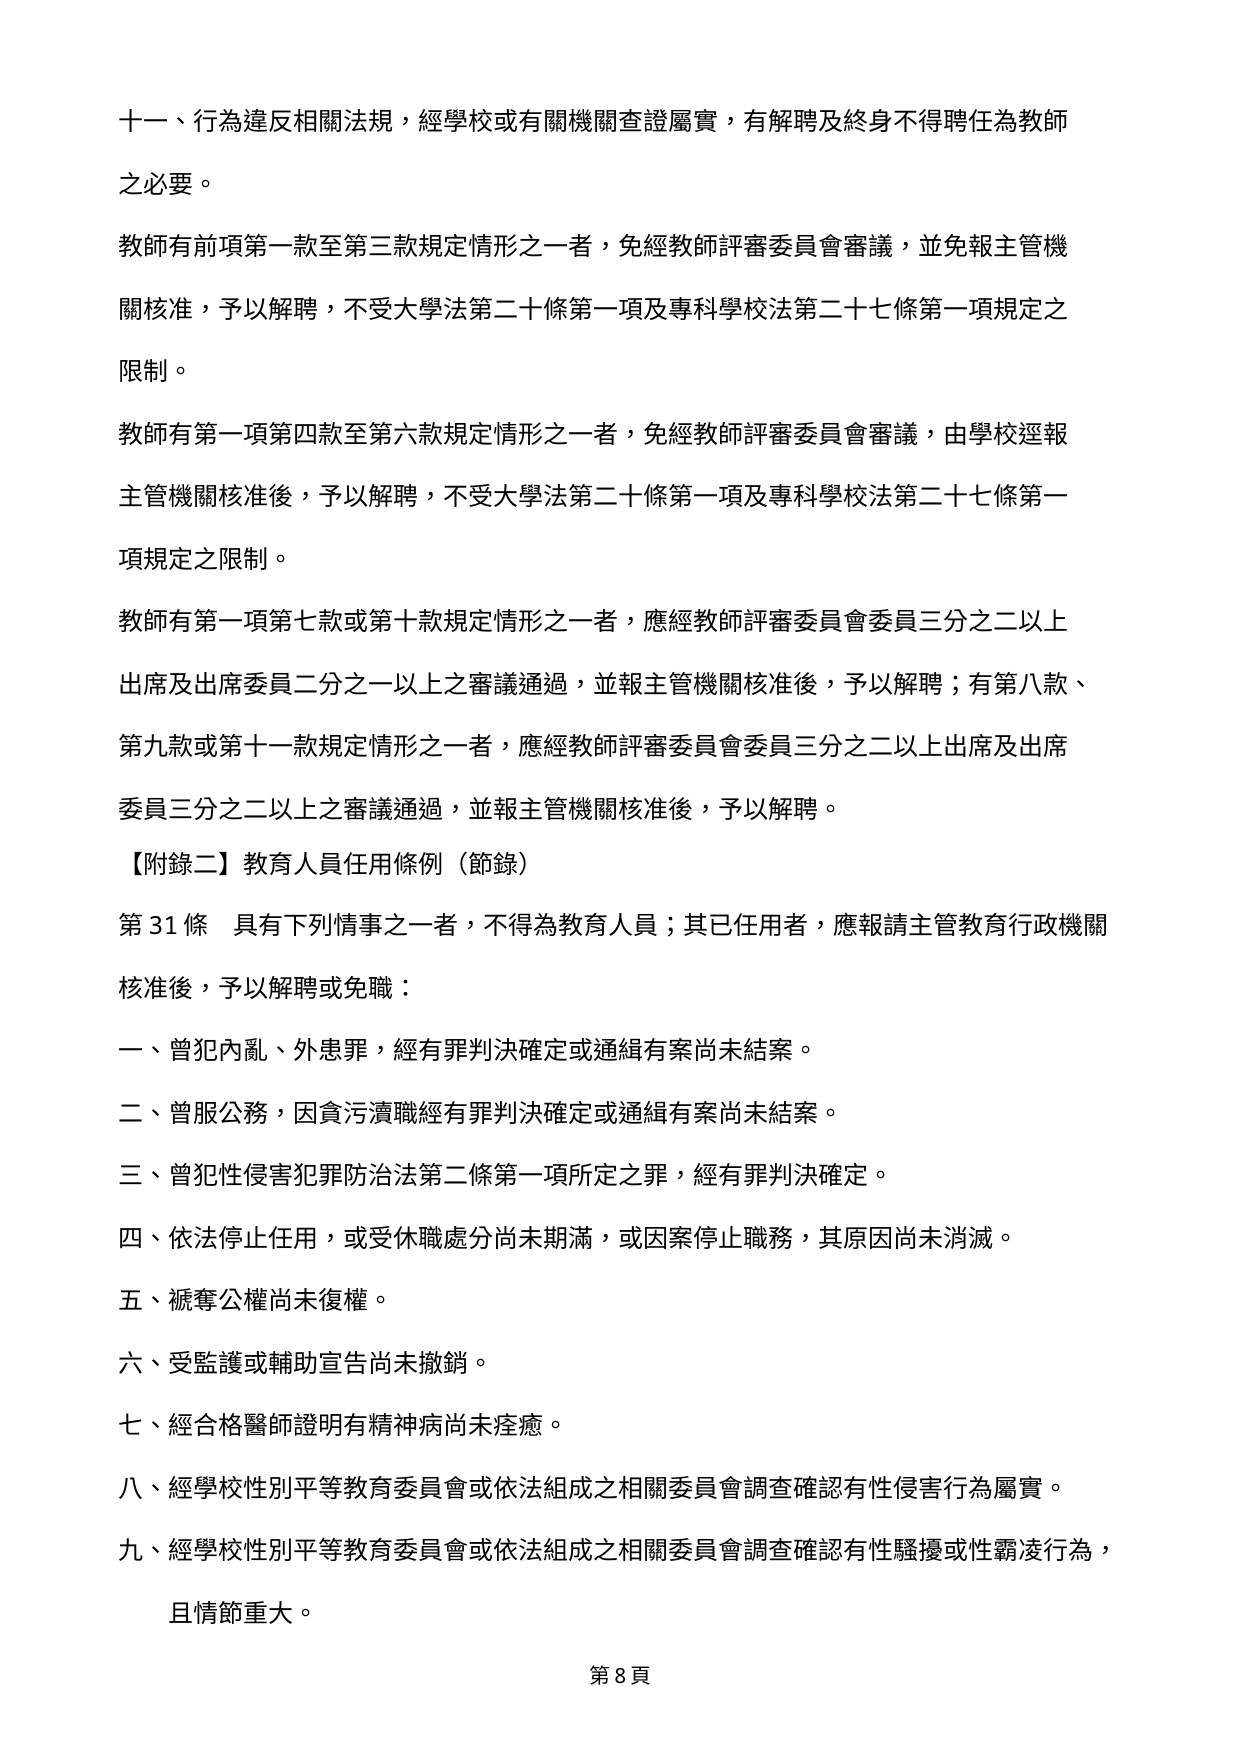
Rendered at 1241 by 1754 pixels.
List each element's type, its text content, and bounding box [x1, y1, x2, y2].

text 七、經合格醫師證明有精神病尚未痊癒。 [118, 1382, 1122, 1445]
text 五、褫奪公權尚未復權。 [118, 1257, 1122, 1320]
text 【附錄二】教育人員任用條例（節錄） [118, 841, 1122, 882]
text 八、經學校性別平等教育委員會或依法組成之相關委員會調查確認有性侵害行為屬實。 [118, 1445, 1122, 1507]
text 九、經學校性別平等教育委員會或依法組成之相關委員會調查確認有性騷擾或性霸凌行為，且情節重大。 [118, 1507, 1122, 1632]
text 十一、行為違反相關法規，經學校或有關機關查證屬實，有解聘及終身不得聘任為教師之必要。 教師有前項第一款至第三款規定情形之一者，免經教師評審委員會審議，並免報主管機關核准，予以解聘，不受大學法第二十條第一項及專科學校法第二十七條第一項規定之限制。 教師有第一項第四款至第六款規定情形之一者，免經教師評審委員會審議，由學校逕報主管機關核准後，予以解聘，不受大學法第二十條第一項及專科學校法第二十七條第一項規定之限制。 教師有第一項第七款或第十款規定情形之一者，應經教師評審委員會委員三分之二以上出席及出席委員二分之一以上之審議通過，並報主管機關核准後，予以解聘；有第八款、第九款或第十一款規定情形之一者，應經教師評審委員會委員三分之二以上出席及出席委員三分之二以上之審議通過，並報主管機關核准後，予以解聘。 [118, 78, 1093, 828]
text 一、曾犯內亂、外患罪，經有罪判決確定或通緝有案尚未結案。 [118, 1007, 1122, 1070]
text 六、受監護或輔助宣告尚未撤銷。 [118, 1320, 1122, 1382]
text 四、依法停止任用，或受休職處分尚未期滿，或因案停止職務，其原因尚未消滅。 [118, 1195, 1122, 1257]
text 二、曾服公務，因貪污瀆職經有罪判決確定或通緝有案尚未結案。 [118, 1070, 1122, 1132]
text 第31條 具有下列情事之一者，不得為教育人員；其已任用者，應報請主管教育行政機關核准後，予以解聘或免職： [118, 882, 1122, 1007]
text 三、曾犯性侵害犯罪防治法第二條第一項所定之罪，經有罪判決確定。 [118, 1132, 1122, 1195]
